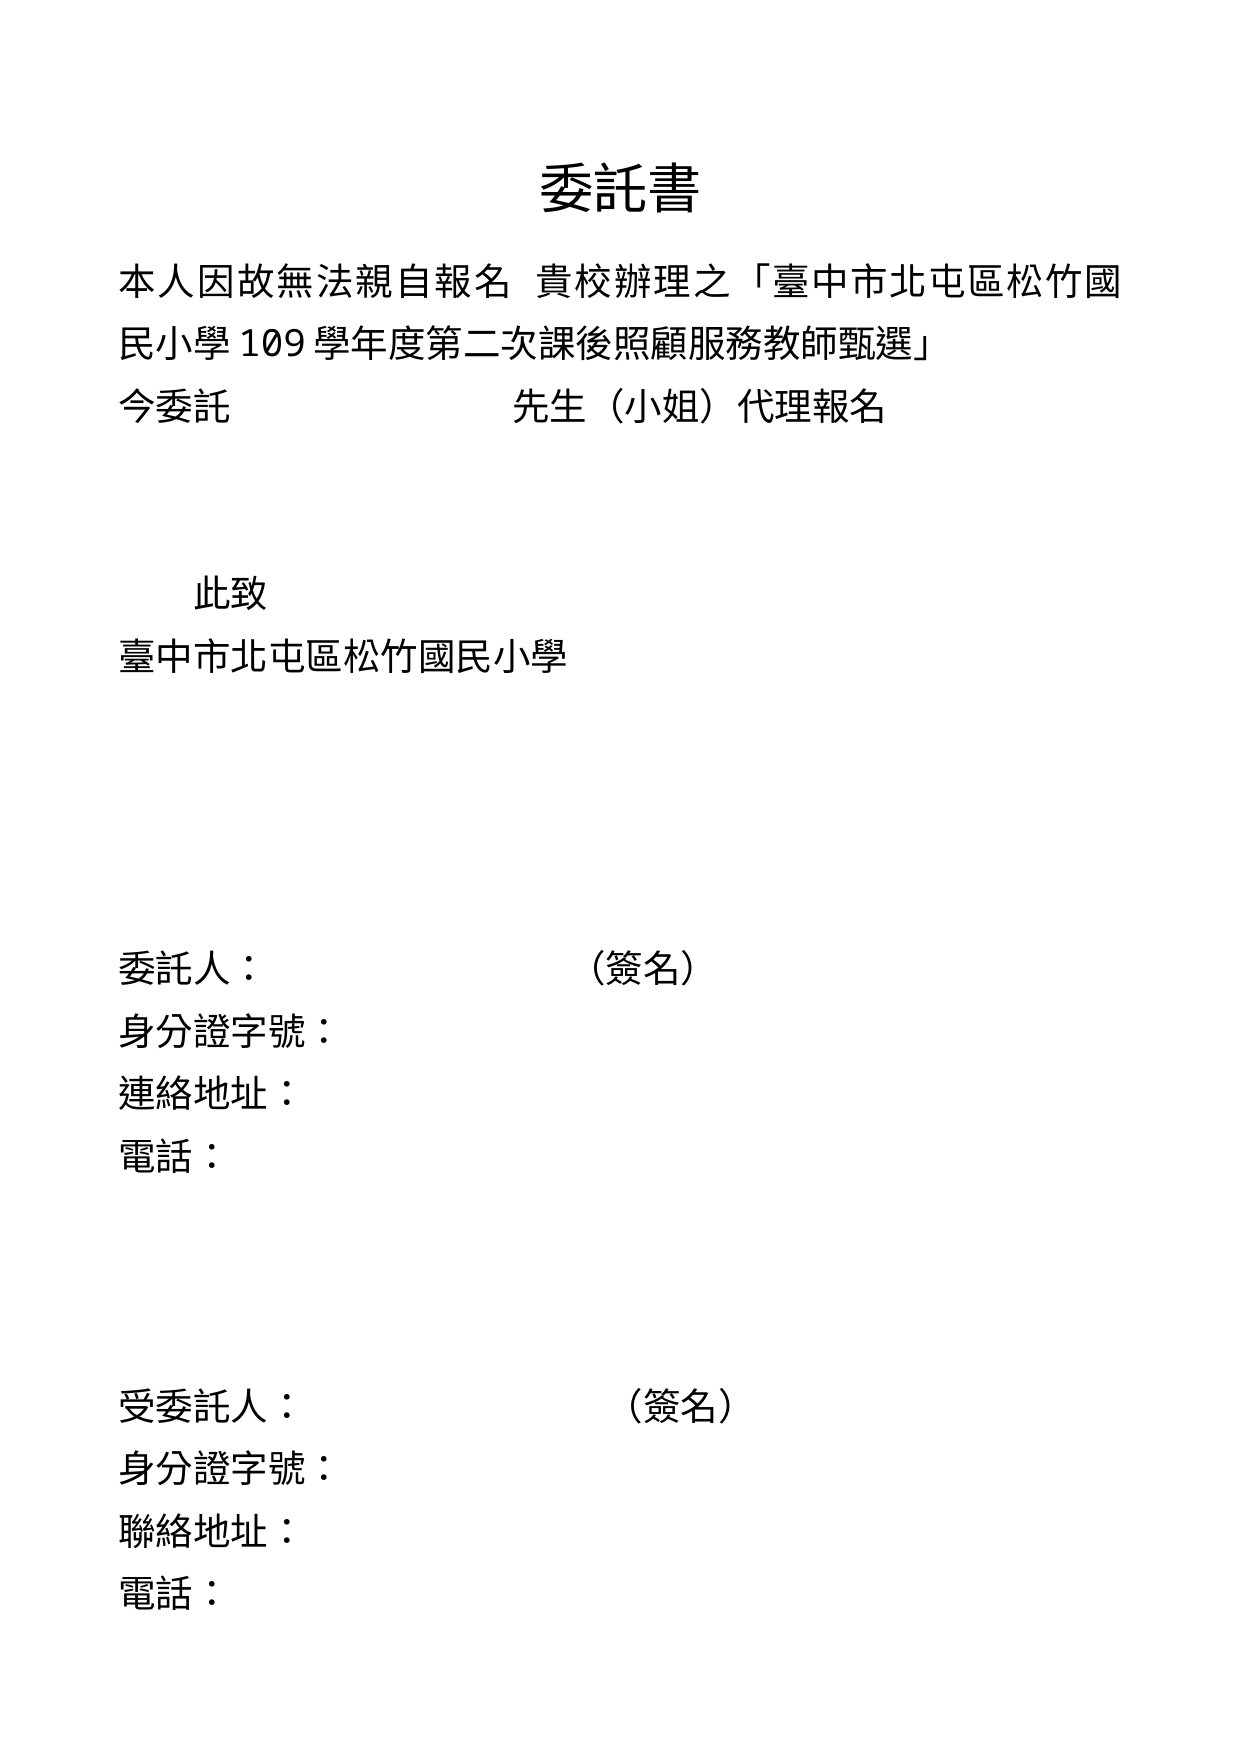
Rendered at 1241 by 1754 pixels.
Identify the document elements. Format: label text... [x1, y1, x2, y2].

text 委託人： （簽名） [118, 925, 1122, 987]
text 身分證字號： [118, 1425, 1122, 1487]
text 聯絡地址： [118, 1487, 1122, 1550]
text 受委託人： （簽名） [118, 1362, 1122, 1425]
text 臺中市北屯區松竹國民小學 [118, 612, 1122, 675]
text 今委託 先生（小姐）代理報名 [118, 362, 1122, 425]
text 連絡地址： [118, 1050, 1122, 1112]
text 身分證字號： [118, 987, 1122, 1050]
text 委託書 [118, 112, 1122, 237]
text 電話： [118, 1550, 1122, 1612]
text 本人因故無法親自報名 貴校辦理之「臺中市北屯區松竹國民小學109學年度第二次課後照顧服務教師甄選」 [118, 237, 1122, 362]
text 此致 [118, 550, 1122, 612]
text 電話： [118, 1112, 1122, 1175]
